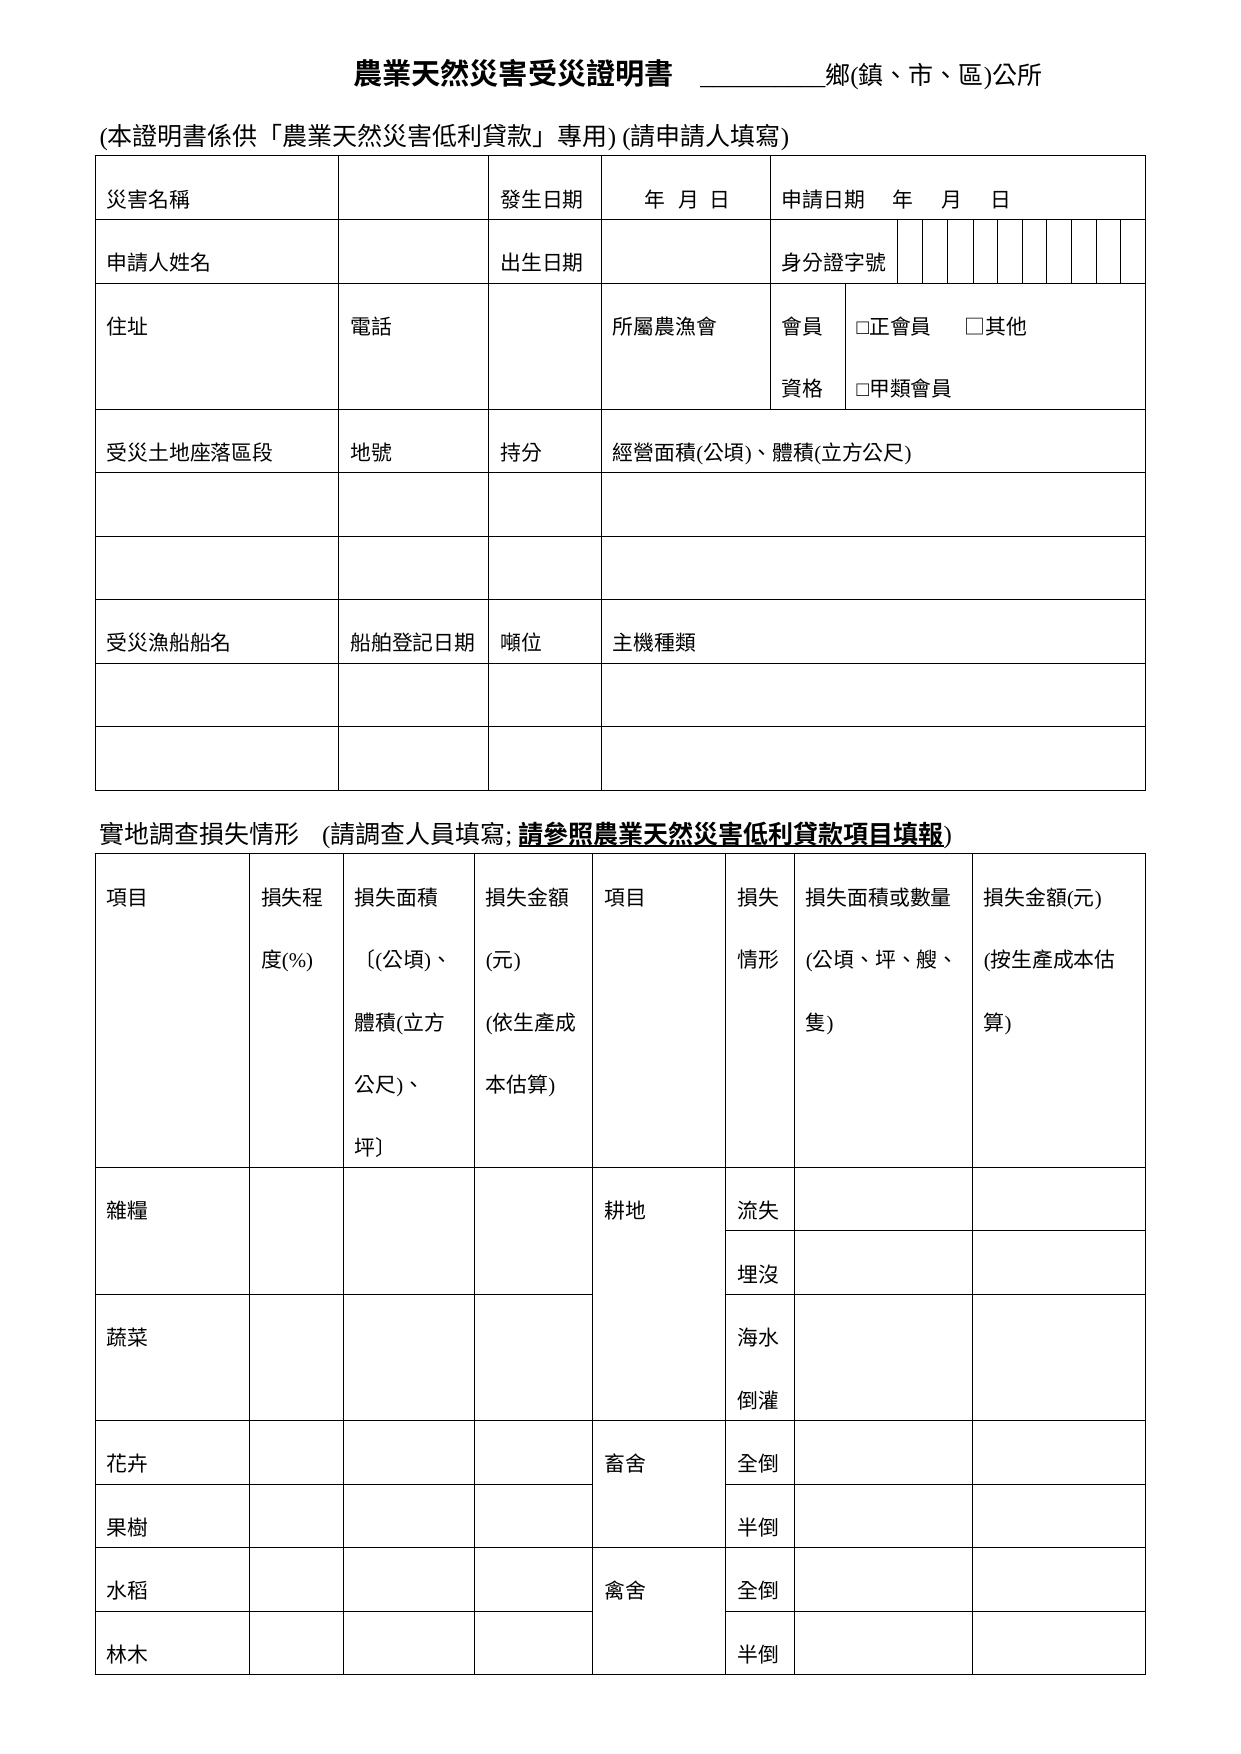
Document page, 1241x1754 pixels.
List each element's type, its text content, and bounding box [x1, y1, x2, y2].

table_cell 主機種類 [602, 600, 1145, 663]
table_cell 雜糧 [96, 1168, 249, 1294]
table_cell 電話 [339, 284, 488, 408]
table_cell [489, 473, 601, 536]
table_cell [250, 1421, 343, 1483]
table_cell [339, 664, 488, 726]
table_cell [973, 1231, 1145, 1294]
table_cell [489, 664, 601, 726]
table_cell [250, 1295, 343, 1420]
text 實地調查損失情形 (請調查人員填寫; 請參照農業天然災害低利貸款項目填報) [99, 791, 1122, 853]
table_cell 半倒 [726, 1485, 794, 1547]
table_cell [998, 220, 1022, 282]
table_header 損失金額(元) (按生產成本估算) [973, 854, 1145, 1167]
table_cell [475, 1548, 592, 1611]
table_cell [339, 473, 488, 536]
table_cell [1121, 220, 1145, 282]
table_cell [475, 1168, 592, 1294]
table_cell [339, 537, 488, 599]
table_cell [1047, 220, 1071, 282]
table_cell 受災土地座落區段 [96, 410, 338, 472]
table_cell [602, 537, 1145, 599]
table_cell [344, 1548, 474, 1611]
table_cell [973, 1295, 1145, 1420]
table_cell [96, 727, 338, 790]
table_cell 花卉 [96, 1421, 249, 1483]
table_cell [96, 537, 338, 599]
table_cell 畜舍 [593, 1421, 725, 1547]
table_cell 持分 [489, 410, 601, 472]
table_cell [795, 1548, 972, 1611]
table_header 申請日期 年 月 日 [771, 156, 1145, 219]
table_cell [475, 1485, 592, 1547]
table_cell [339, 727, 488, 790]
table_cell 身分證字號 [771, 220, 897, 282]
table_header 災害名稱 [96, 156, 338, 219]
table_header 年 月 日 [602, 156, 770, 219]
table_cell □正會員 □其他 □甲類會員 [846, 284, 1145, 408]
table_cell [339, 220, 488, 282]
table_cell [948, 220, 973, 282]
table_cell 水稻 [96, 1548, 249, 1611]
table_cell [250, 1548, 343, 1611]
table_cell [1072, 220, 1096, 282]
table_cell 受災漁船船名 [96, 600, 338, 663]
table_cell 耕地 [593, 1168, 725, 1420]
table_header 損失面積〔(公頃)、體積(立方公尺)、坪〕 [344, 854, 474, 1167]
table_cell [973, 1168, 1145, 1230]
table_cell 噸位 [489, 600, 601, 663]
table_cell [795, 1295, 972, 1420]
table_cell 會員資格 [771, 284, 845, 408]
table_cell 禽舍 [593, 1548, 725, 1674]
text (本證明書係供「農業天然災害低利貸款」專用) (請申請人填寫) [99, 93, 1149, 155]
table_cell 半倒 [726, 1612, 794, 1674]
table_header 項目 [96, 854, 249, 1167]
table_header 損失情形 [726, 854, 794, 1167]
table_cell [344, 1168, 474, 1294]
table_cell 全倒 [726, 1421, 794, 1483]
table_cell [475, 1612, 592, 1674]
table_cell [602, 727, 1145, 790]
table_header [339, 156, 488, 219]
table_cell [795, 1231, 972, 1294]
text 農業天然災害受災證明書 __________鄉(鎮、市、區)公所 [118, 30, 1131, 93]
table_header 損失面積或數量 (公頃、坪、艘、隻) [795, 854, 972, 1167]
table_cell [795, 1168, 972, 1230]
table_cell 林木 [96, 1612, 249, 1674]
table_cell [489, 284, 601, 408]
table_cell [344, 1421, 474, 1483]
table_cell [795, 1485, 972, 1547]
table_cell 住址 [96, 284, 338, 408]
table_cell [973, 1548, 1145, 1611]
table_cell 蔬菜 [96, 1295, 249, 1420]
table_cell [973, 1421, 1145, 1483]
table_cell [475, 1295, 592, 1420]
table_cell [795, 1612, 972, 1674]
table_cell [973, 1485, 1145, 1547]
table_cell [475, 1421, 592, 1483]
table_cell 申請人姓名 [96, 220, 338, 282]
table_cell 埋沒 [726, 1231, 794, 1294]
table_cell 流失 [726, 1168, 794, 1230]
table_cell [923, 220, 947, 282]
table_cell [898, 220, 922, 282]
table_cell [602, 220, 770, 282]
table_cell [344, 1485, 474, 1547]
table_cell [795, 1421, 972, 1483]
table_cell 果樹 [96, 1485, 249, 1547]
table_header 損失金額(元) (依生產成本估算) [475, 854, 592, 1167]
table_cell [250, 1612, 343, 1674]
table_cell [1097, 220, 1120, 282]
table_header 發生日期 [489, 156, 601, 219]
table_cell 地號 [339, 410, 488, 472]
table_cell [973, 1612, 1145, 1674]
table_cell 經營面積(公頃)、體積(立方公尺) [602, 410, 1145, 472]
table_cell [250, 1485, 343, 1547]
table_cell [250, 1168, 343, 1294]
table_cell [344, 1612, 474, 1674]
table_cell [96, 664, 338, 726]
table_cell 出生日期 [489, 220, 601, 282]
table_cell [602, 473, 1145, 536]
table_cell [489, 727, 601, 790]
table_cell [96, 473, 338, 536]
table_header 項目 [593, 854, 725, 1167]
table_cell [489, 537, 601, 599]
table_header 損失程度(%) [250, 854, 343, 1167]
table_cell 海水倒灌 [726, 1295, 794, 1420]
table_cell 船舶登記日期 [339, 600, 488, 663]
table_cell 全倒 [726, 1548, 794, 1611]
table_cell 所屬農漁會 [602, 284, 770, 408]
table_cell [974, 220, 997, 282]
table_cell [602, 664, 1145, 726]
table_cell [1023, 220, 1046, 282]
table_cell [344, 1295, 474, 1420]
